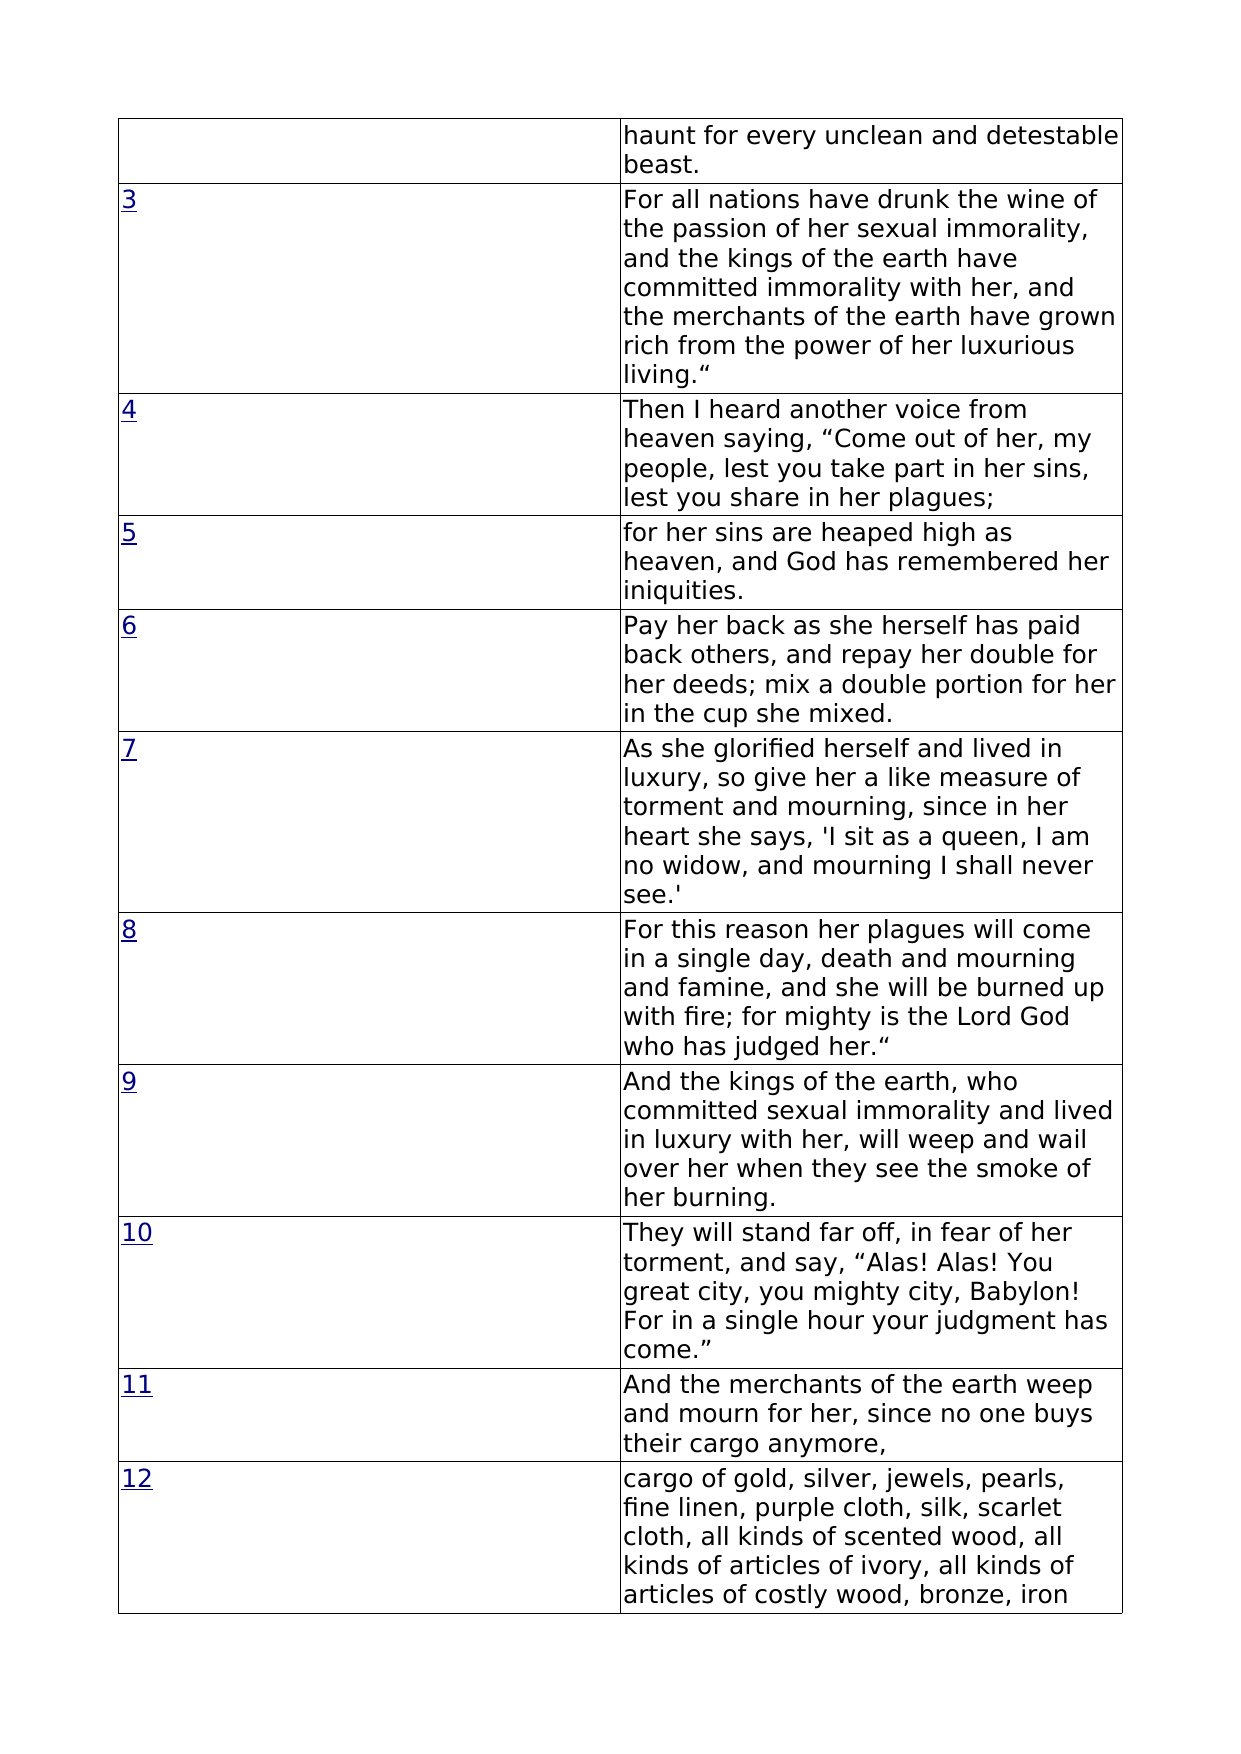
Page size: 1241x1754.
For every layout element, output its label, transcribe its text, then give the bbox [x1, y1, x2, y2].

table_cell 7 [119, 732, 620, 912]
table_cell And the merchants of the earth weep and mourn for her, since no one buys their cargo anymore, [621, 1369, 1122, 1461]
table_cell [119, 119, 620, 182]
table_cell 3 [119, 184, 620, 392]
table_cell For all nations have drunk the wine of the passion of her sexual immorality, and the kings of the earth have committed immorality with her, and the merchants of the earth have grown rich from the power of her luxurious living.“ [621, 184, 1122, 392]
table_cell haunt for every unclean and detestable beast. [621, 119, 1122, 182]
table_cell 9 [119, 1065, 620, 1216]
table_cell Pay her back as she herself has paid back others, and repay her double for her deeds; mix a double portion for her in the cup she mixed. [621, 610, 1122, 731]
table_cell 5 [119, 516, 620, 608]
table_cell They will stand far off, in fear of her torment, and say, “Alas! Alas! You great city, you mighty city, Babylon! For in a single hour your judgment has come.” [621, 1217, 1122, 1367]
table_cell Then I heard another voice from heaven saying, “Come out of her, my people, lest you take part in her sins, lest you share in her plagues; [621, 394, 1122, 515]
table_cell cargo of gold, silver, jewels, pearls, fine linen, purple cloth, silk, scarlet cloth, all kinds of scented wood, all kinds of articles of ivory, all kinds of articles of costly wood, bronze, iron [621, 1462, 1122, 1613]
table_cell For this reason her plagues will come in a single day, death and mourning and famine, and she will be burned up with fire; for mighty is the Lord God who has judged her.“ [621, 913, 1122, 1064]
table_cell 10 [119, 1217, 620, 1367]
table_cell 4 [119, 394, 620, 515]
table_cell And the kings of the earth, who committed sexual immorality and lived in luxury with her, will weep and wail over her when they see the smoke of her burning. [621, 1065, 1122, 1216]
table_cell 6 [119, 610, 620, 731]
table_cell As she glorified herself and lived in luxury, so give her a like measure of torment and mourning, since in her heart she says, 'I sit as a queen, I am no widow, and mourning I shall never see.' [621, 732, 1122, 912]
table_cell 11 [119, 1369, 620, 1461]
table_cell 8 [119, 913, 620, 1064]
table_cell 12 [119, 1462, 620, 1613]
table_cell for her sins are heaped high as heaven, and God has remembered her iniquities. [621, 516, 1122, 608]
